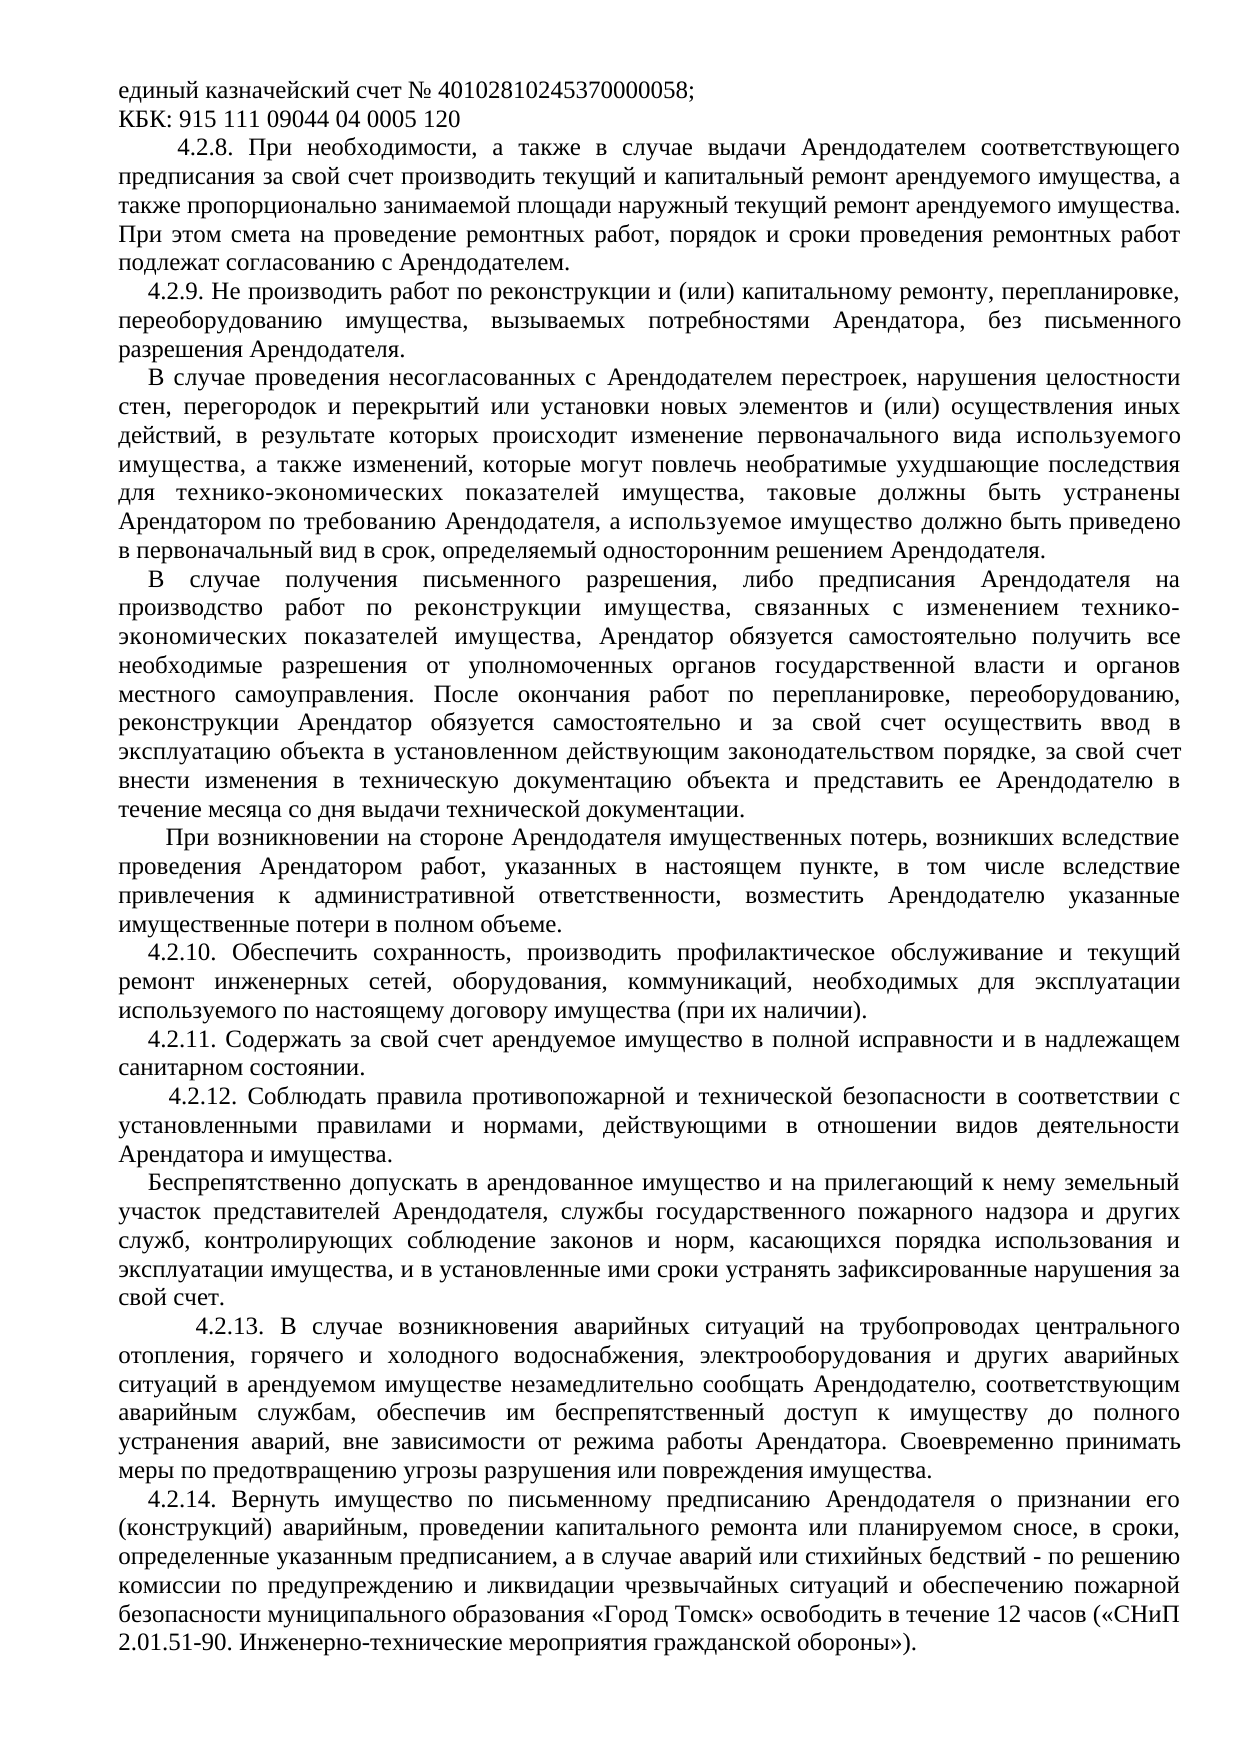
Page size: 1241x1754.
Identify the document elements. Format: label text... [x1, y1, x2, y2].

text При возникновении на стороне Арендодателя имущественных потерь, возникших вследствие проведения Арендатором работ, указанных в настоящем пункте, в том числе вследствие привлечения к административной ответственности, возместить Арендодателю указанные имущественные потери в полном объеме. [118, 822, 1181, 937]
text Беспрепятственно допускать в арендованное имущество и на прилегающий к нему земельный участок представителей Арендодателя, службы государственного пожарного надзора и других служб, контролирующих соблюдение законов и норм, касающихся порядка использования и эксплуатации имущества, и в установленные ими сроки устранять зафиксированные нарушения за свой счет. [118, 1167, 1181, 1311]
text 4.2.13. В случае возникновения аварийных ситуаций на трубопроводах центрального отопления, горячего и холодного водоснабжения, электрооборудования и других аварийных ситуаций в арендуемом имуществе незамедлительно сообщать Арендодателю, соответствующим аварийным службам, обеспечив им беспрепятственный доступ к имуществу до полного устранения аварий, вне зависимости от режима работы Арендатора. Своевременно принимать меры по предотвращению угрозы разрушения или повреждения имущества. [118, 1311, 1181, 1484]
text 4.2.9. Не производить работ по реконструкции и (или) капитальному ремонту, перепланировке, переоборудованию имущества, вызываемых потребностями Арендатора, без письменного разрешения Арендодателя. [118, 276, 1181, 362]
text 4.2.11. Содержать за свой счет арендуемое имущество в полной исправности и в надлежащем санитарном состоянии. [118, 1024, 1181, 1081]
text 4.2.8. При необходимости, а также в случае выдачи Арендодателем соответствующего предписания за свой счет производить текущий и капитальный ремонт арендуемого имущества, а также пропорционально занимаемой площади наружный текущий ремонт арендуемого имущества. При этом смета на проведение ремонтных работ, порядок и сроки проведения ремонтных работ подлежат согласованию с Арендодателем. [118, 132, 1181, 276]
text 4.2.10. Обеспечить сохранность, производить профилактическое обслуживание и текущий ремонт инженерных сетей, оборудования, коммуникаций, необходимых для эксплуатации используемого по настоящему договору имущества (при их наличии). [118, 937, 1181, 1024]
text 4.2.14. Вернуть имущество по письменному предписанию Арендодателя о признании его (конструкций) аварийным, проведении капитального ремонта или планируемом сносе, в сроки, определенные указанным предписанием, а в случае аварий или стихийных бедствий - по решению комиссии по предупреждению и ликвидации чрезвычайных ситуаций и обеспечению пожарной безопасности муниципального образования «Город Томск» освободить в течение 12 часов («СНиП 2.01.51-90. Инженерно-технические мероприятия гражданской обороны»). [118, 1484, 1181, 1656]
text В случае получения письменного разрешения, либо предписания Арендодателя на производство работ по реконструкции имущества, связанных с изменением технико-экономических показателей имущества, Арендатор обязуется самостоятельно получить все необходимые разрешения от уполномоченных органов государственной власти и органов местного самоуправления. После окончания работ по перепланировке, переоборудованию, реконструкции Арендатор обязуется самостоятельно и за свой счет осуществить ввод в эксплуатацию объекта в установленном действующим законодательством порядке, за свой счет внести изменения в техническую документацию объекта и представить ее Арендодателю в течение месяца со дня выдачи технической документации. [118, 564, 1181, 822]
text В случае проведения несогласованных с Арендодателем перестроек, нарушения целостности стен, перегородок и перекрытий или установки новых элементов и (или) осуществления иных действий, в результате которых происходит изменение первоначального вида используемого имущества, а также изменений, которые могут повлечь необратимые ухудшающие последствия для технико-экономических показателей имущества, таковые должны быть устранены Арендатором по требованию Арендодателя, а используемое имущество должно быть приведено в первоначальный вид в срок, определяемый односторонним решением Арендодателя. [118, 362, 1181, 564]
text единый казначейский счет № 40102810245370000058; [118, 75, 1181, 104]
text 4.2.12. Соблюдать правила противопожарной и технической безопасности в соответствии с установленными правилами и нормами, действующими в отношении видов деятельности Арендатора и имущества. [118, 1081, 1181, 1167]
text КБК: 915 111 09044 04 0005 120 [118, 104, 1181, 132]
